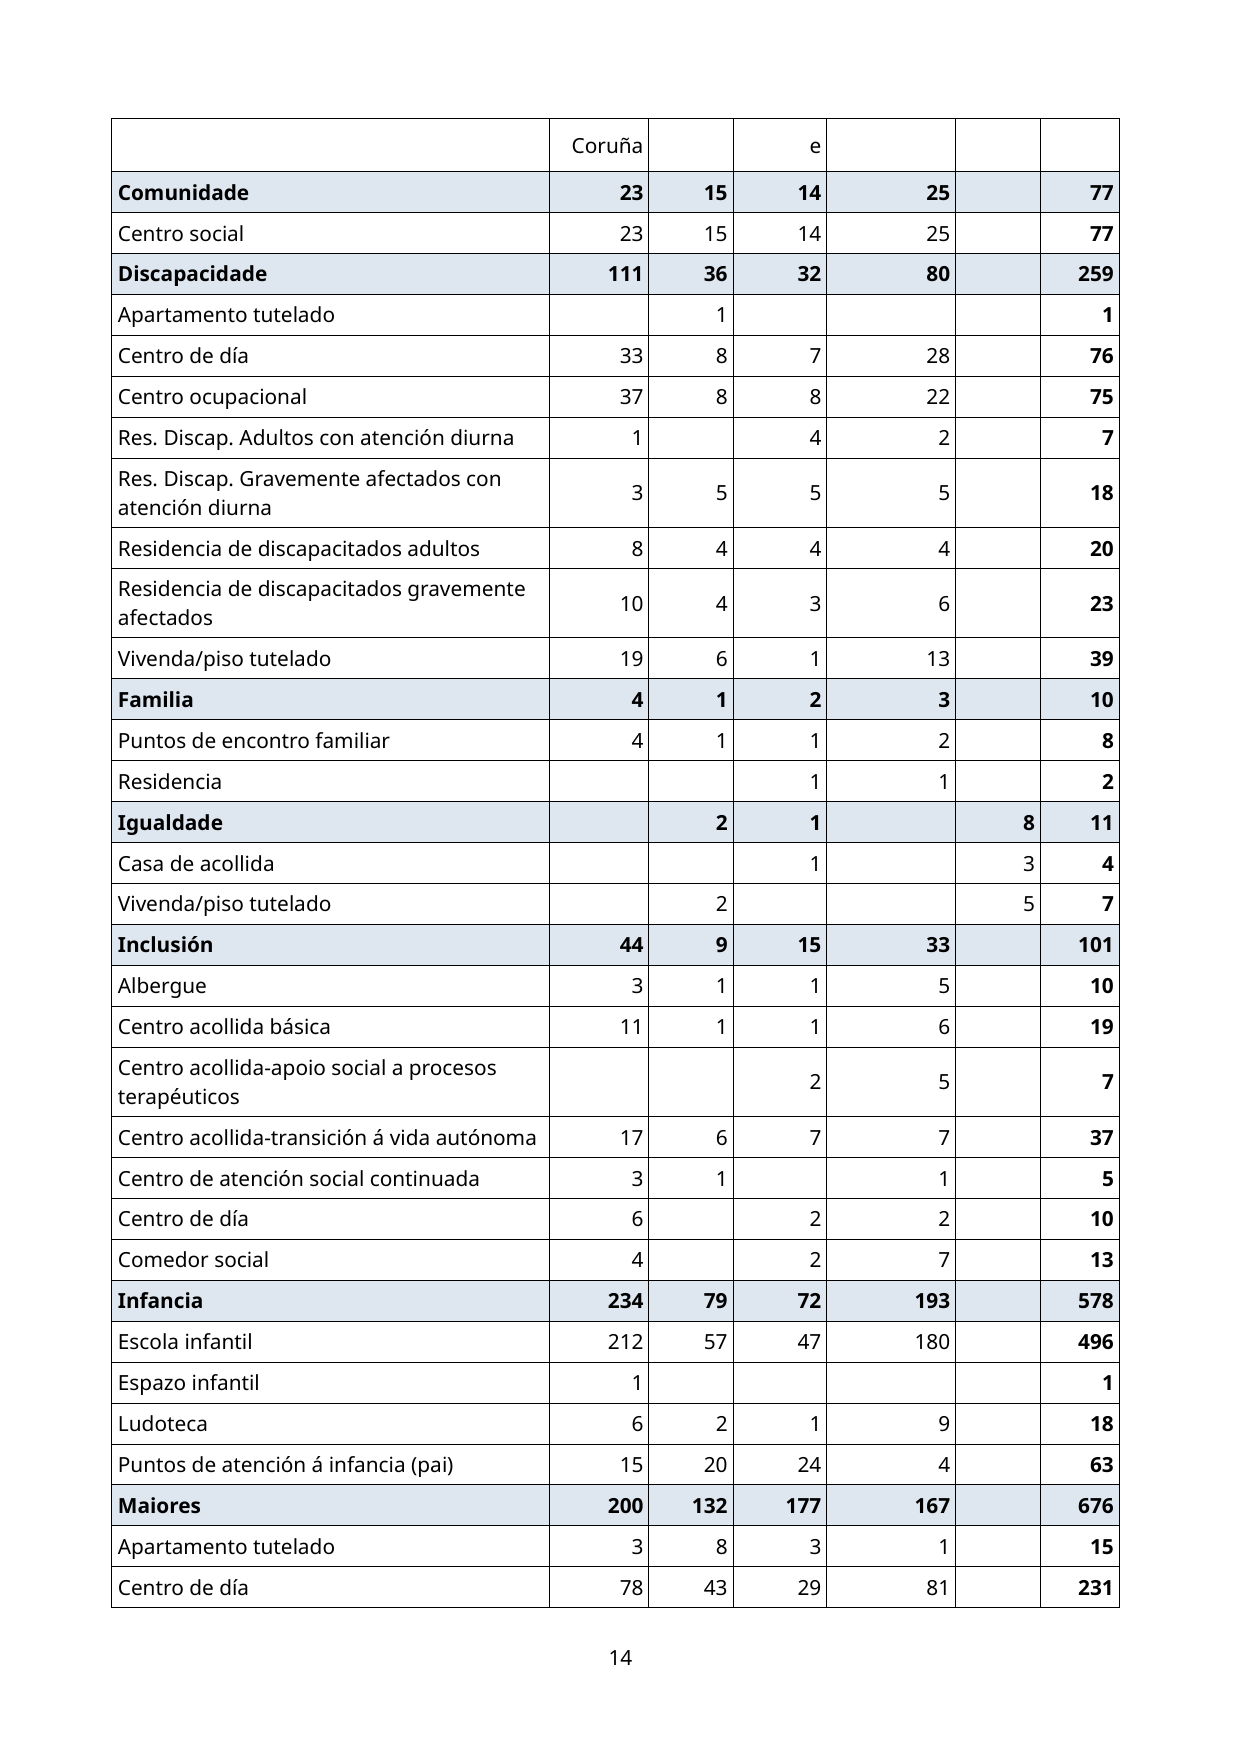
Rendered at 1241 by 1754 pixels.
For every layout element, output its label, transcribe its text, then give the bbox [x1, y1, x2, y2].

table_cell [550, 761, 648, 801]
table_cell Vivenda/piso tutelado [112, 884, 549, 924]
table_cell 4 [734, 528, 826, 568]
table_cell 7 [1041, 418, 1119, 457]
table_cell [649, 1199, 733, 1239]
table_cell 6 [827, 1007, 955, 1047]
table_cell 1 [734, 966, 826, 1006]
table_cell Residencia de discapacitados adultos [112, 528, 549, 568]
table_cell [956, 172, 1040, 212]
table_cell 10 [1041, 679, 1119, 719]
table_cell 14 [734, 172, 826, 212]
table_cell 20 [649, 1445, 733, 1484]
table_cell Vivenda/piso tutelado [112, 638, 549, 678]
table_cell 1 [734, 761, 826, 801]
table_cell 19 [1041, 1007, 1119, 1047]
table_cell Centro ocupacional [112, 377, 549, 417]
table_cell 9 [827, 1404, 955, 1443]
table_header [649, 119, 733, 171]
table_cell 33 [550, 336, 648, 376]
table_cell Apartamento tutelado [112, 1526, 549, 1566]
table_header Coruña [550, 119, 648, 171]
table_cell Casa de acollida [112, 843, 549, 883]
table_cell 8 [649, 377, 733, 417]
table_cell Apartamento tutelado [112, 295, 549, 335]
table_cell 7 [1041, 1048, 1119, 1116]
table_cell 8 [956, 802, 1040, 842]
table_cell 5 [956, 884, 1040, 924]
table_cell 75 [1041, 377, 1119, 417]
table_cell 2 [649, 1404, 733, 1443]
table_cell 17 [550, 1117, 648, 1157]
table_cell 77 [1041, 213, 1119, 253]
table_cell [649, 1363, 733, 1402]
table_cell 3 [550, 459, 648, 527]
table_cell 1 [649, 720, 733, 760]
table_cell 7 [827, 1117, 955, 1157]
table_cell Familia [112, 679, 549, 719]
table_cell 8 [1041, 720, 1119, 760]
table_cell 6 [649, 1117, 733, 1157]
table_cell 10 [1041, 1199, 1119, 1239]
table_cell Res. Discap. Gravemente afectados con atención diurna [112, 459, 549, 527]
table_cell [956, 254, 1040, 294]
table_cell 43 [649, 1567, 733, 1607]
table_cell [956, 925, 1040, 965]
table_cell 6 [550, 1199, 648, 1239]
table_cell [956, 1567, 1040, 1607]
table_cell Comedor social [112, 1240, 549, 1280]
table_cell 2 [649, 802, 733, 842]
table_cell Centro de atención social continuada [112, 1158, 549, 1198]
table_cell 13 [1041, 1240, 1119, 1280]
table_cell [956, 377, 1040, 417]
table_cell 19 [550, 638, 648, 678]
table_cell 7 [1041, 884, 1119, 924]
table_cell [956, 1007, 1040, 1047]
table_cell 4 [550, 1240, 648, 1280]
table_cell 23 [550, 213, 648, 253]
table_cell 3 [550, 966, 648, 1006]
table_cell [956, 679, 1040, 719]
table_cell 6 [827, 569, 955, 637]
table_cell [956, 213, 1040, 253]
table_cell 5 [827, 459, 955, 527]
table_cell Centro de día [112, 336, 549, 376]
table_cell 23 [1041, 569, 1119, 637]
table_cell 5 [827, 966, 955, 1006]
table_cell 15 [649, 172, 733, 212]
table_cell [649, 843, 733, 883]
table_cell 5 [827, 1048, 955, 1116]
table_cell [956, 720, 1040, 760]
table_cell 76 [1041, 336, 1119, 376]
table_cell Albergue [112, 966, 549, 1006]
table_cell [956, 1048, 1040, 1116]
table_cell 212 [550, 1322, 648, 1362]
table_cell [827, 1363, 955, 1402]
table_cell 4 [734, 418, 826, 457]
table_cell 496 [1041, 1322, 1119, 1362]
table_cell [956, 1363, 1040, 1402]
table_cell [956, 1281, 1040, 1321]
table_cell [956, 1240, 1040, 1280]
table_cell Residencia [112, 761, 549, 801]
table_cell 1 [1041, 1363, 1119, 1402]
table_cell [649, 761, 733, 801]
table_cell 7 [827, 1240, 955, 1280]
table_cell [827, 884, 955, 924]
table_cell 4 [649, 528, 733, 568]
table_cell 111 [550, 254, 648, 294]
table_cell 1 [734, 638, 826, 678]
table_header [827, 119, 955, 171]
table_cell Centro de día [112, 1199, 549, 1239]
table_cell [956, 1322, 1040, 1362]
table_cell [827, 295, 955, 335]
table_cell 3 [550, 1526, 648, 1566]
table_cell 3 [734, 1526, 826, 1566]
table_cell 11 [550, 1007, 648, 1047]
table_cell 2 [1041, 761, 1119, 801]
table_cell 2 [827, 1199, 955, 1239]
table_cell Centro acollida básica [112, 1007, 549, 1047]
table_cell 23 [550, 172, 648, 212]
table_cell 1 [734, 1404, 826, 1443]
table_cell 63 [1041, 1445, 1119, 1484]
table_cell [550, 843, 648, 883]
table_cell 44 [550, 925, 648, 965]
table_cell 5 [734, 459, 826, 527]
table_cell Maiores [112, 1485, 549, 1525]
table_cell 1 [550, 418, 648, 457]
table_cell [734, 884, 826, 924]
table_cell 1 [734, 802, 826, 842]
table_cell 5 [1041, 1158, 1119, 1198]
table_cell Centro acollida-apoio social a procesos terapéuticos [112, 1048, 549, 1116]
table_cell 22 [827, 377, 955, 417]
table_cell 33 [827, 925, 955, 965]
table_cell 8 [734, 377, 826, 417]
table_cell Puntos de atención á infancia (pai) [112, 1445, 549, 1484]
table_cell 7 [734, 336, 826, 376]
table_header [112, 119, 549, 171]
table_cell [956, 295, 1040, 335]
table_cell 81 [827, 1567, 955, 1607]
table_cell Puntos de encontro familiar [112, 720, 549, 760]
table_cell Centro acollida-transición á vida autónoma [112, 1117, 549, 1157]
table_cell 25 [827, 213, 955, 253]
table_cell 177 [734, 1485, 826, 1525]
table_cell [956, 1485, 1040, 1525]
table_cell 2 [734, 1240, 826, 1280]
table_cell 3 [827, 679, 955, 719]
table_cell 77 [1041, 172, 1119, 212]
table_cell 1 [734, 1007, 826, 1047]
table_cell [649, 1240, 733, 1280]
table_cell 28 [827, 336, 955, 376]
table_cell [550, 884, 648, 924]
table_cell 1 [1041, 295, 1119, 335]
table_cell 15 [1041, 1526, 1119, 1566]
table_cell 32 [734, 254, 826, 294]
table_cell 29 [734, 1567, 826, 1607]
table_cell 14 [734, 213, 826, 253]
table_cell 1 [649, 966, 733, 1006]
table_cell 10 [1041, 966, 1119, 1006]
table_cell 15 [550, 1445, 648, 1484]
table_cell 72 [734, 1281, 826, 1321]
table_cell [956, 1404, 1040, 1443]
table_cell 15 [649, 213, 733, 253]
table_cell 1 [734, 720, 826, 760]
table_cell 37 [1041, 1117, 1119, 1157]
table_cell 4 [827, 1445, 955, 1484]
table_cell 4 [550, 679, 648, 719]
table_cell 2 [734, 679, 826, 719]
table_cell Inclusión [112, 925, 549, 965]
table_cell 2 [827, 418, 955, 457]
table_cell [956, 418, 1040, 457]
table_cell 9 [649, 925, 733, 965]
table_cell 80 [827, 254, 955, 294]
table_cell 167 [827, 1485, 955, 1525]
table_cell Espazo infantil [112, 1363, 549, 1402]
table_cell 8 [550, 528, 648, 568]
table_cell 8 [649, 1526, 733, 1566]
table_cell 3 [734, 569, 826, 637]
table_cell 3 [550, 1158, 648, 1198]
table_cell 1 [649, 295, 733, 335]
table_cell 47 [734, 1322, 826, 1362]
table_cell 13 [827, 638, 955, 678]
table_cell 5 [649, 459, 733, 527]
table_cell 2 [734, 1199, 826, 1239]
table_cell 4 [1041, 843, 1119, 883]
table_cell [956, 569, 1040, 637]
table_cell [649, 418, 733, 457]
table_cell [956, 638, 1040, 678]
table_cell [734, 1158, 826, 1198]
table_cell 1 [649, 1007, 733, 1047]
table_cell 4 [649, 569, 733, 637]
table_header [1041, 119, 1119, 171]
table_cell 36 [649, 254, 733, 294]
table_cell Discapacidade [112, 254, 549, 294]
table_cell 78 [550, 1567, 648, 1607]
table_cell Ludoteca [112, 1404, 549, 1443]
table_cell 6 [550, 1404, 648, 1443]
table_cell 2 [734, 1048, 826, 1116]
table_header [956, 119, 1040, 171]
table_cell 8 [649, 336, 733, 376]
table_cell 18 [1041, 459, 1119, 527]
table_cell 24 [734, 1445, 826, 1484]
table_cell [827, 843, 955, 883]
table_cell Infancia [112, 1281, 549, 1321]
table_cell 2 [649, 884, 733, 924]
table_cell 1 [734, 843, 826, 883]
table_cell [956, 1199, 1040, 1239]
table_cell 578 [1041, 1281, 1119, 1321]
table_cell [956, 1526, 1040, 1566]
table_cell 676 [1041, 1485, 1119, 1525]
table_cell 101 [1041, 925, 1119, 965]
table_cell [956, 1117, 1040, 1157]
table_cell 39 [1041, 638, 1119, 678]
table_cell 259 [1041, 254, 1119, 294]
table_cell Res. Discap. Adultos con atención diurna [112, 418, 549, 457]
table_cell [956, 459, 1040, 527]
table_cell Comunidade [112, 172, 549, 212]
table_cell 1 [827, 761, 955, 801]
table_cell 37 [550, 377, 648, 417]
table_cell 18 [1041, 1404, 1119, 1443]
table_cell [550, 295, 648, 335]
table_cell [956, 966, 1040, 1006]
table_cell 4 [827, 528, 955, 568]
table_cell 2 [827, 720, 955, 760]
table_cell 231 [1041, 1567, 1119, 1607]
table_cell 79 [649, 1281, 733, 1321]
table_cell 6 [649, 638, 733, 678]
table_cell [956, 528, 1040, 568]
table_cell 7 [734, 1117, 826, 1157]
table_cell Centro social [112, 213, 549, 253]
table_cell 11 [1041, 802, 1119, 842]
table_cell Escola infantil [112, 1322, 549, 1362]
table_cell [956, 336, 1040, 376]
table_cell [956, 761, 1040, 801]
table_cell 1 [649, 679, 733, 719]
table_cell 200 [550, 1485, 648, 1525]
table_cell 180 [827, 1322, 955, 1362]
table_cell 4 [550, 720, 648, 760]
table_cell [734, 1363, 826, 1402]
table_cell [827, 802, 955, 842]
table_cell 20 [1041, 528, 1119, 568]
table_cell 57 [649, 1322, 733, 1362]
table_cell [956, 1158, 1040, 1198]
table_cell 1 [649, 1158, 733, 1198]
table_cell 15 [734, 925, 826, 965]
table_cell 1 [827, 1526, 955, 1566]
table_cell [734, 295, 826, 335]
table_cell Igualdade [112, 802, 549, 842]
table_cell 10 [550, 569, 648, 637]
table_cell [550, 1048, 648, 1116]
table_header e [734, 119, 826, 171]
table_cell Residencia de discapacitados gravemente afectados [112, 569, 549, 637]
table_cell Centro de día [112, 1567, 549, 1607]
table_cell 1 [827, 1158, 955, 1198]
table_cell 132 [649, 1485, 733, 1525]
table_cell 234 [550, 1281, 648, 1321]
table_cell [550, 802, 648, 842]
table_cell 1 [550, 1363, 648, 1402]
table_cell 193 [827, 1281, 955, 1321]
table_cell [956, 1445, 1040, 1484]
table_cell 3 [956, 843, 1040, 883]
table_cell [649, 1048, 733, 1116]
table_cell 25 [827, 172, 955, 212]
